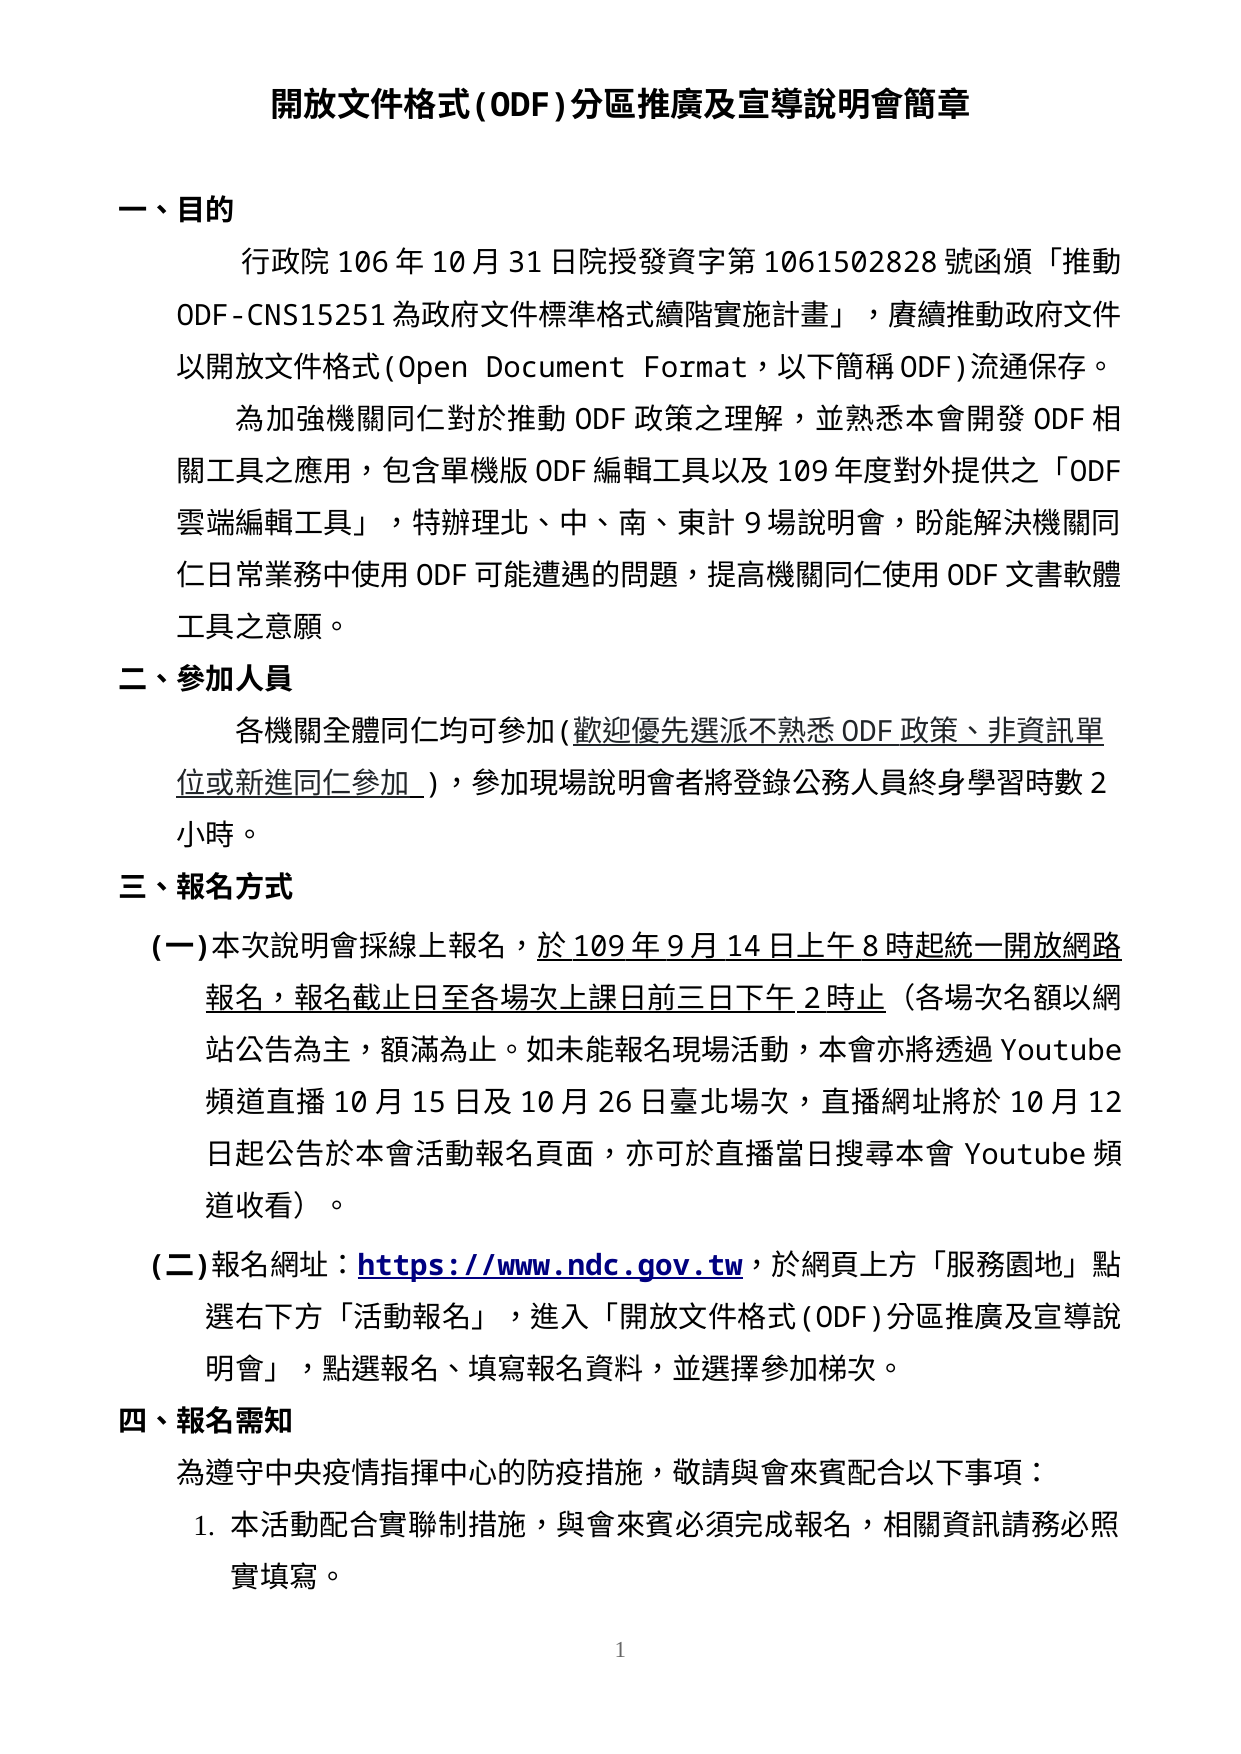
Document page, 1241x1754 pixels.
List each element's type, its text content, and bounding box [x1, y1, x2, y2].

text 各機關全體同仁均可參加(歡迎優先選派不熟悉ODF政策、非資訊單位或新進同仁參加 )，參加現場說明會者將登錄公務人員終身學習時數2小時。 [176, 700, 1122, 856]
list 本活動配合實聯制措施，與會來賓必須完成報名，相關資訊請務必照實填寫。 [193, 1494, 1122, 1598]
list 報名需知 [118, 1389, 1122, 1442]
text 開放文件格式(ODF)分區推廣及宣導說明會簡章 [118, 75, 1122, 127]
text 為遵守中央疫情指揮中心的防疫措施，敬請與會來賓配合以下事項： [118, 1442, 1122, 1494]
list 目的 [118, 179, 1122, 231]
list 本次說明會採線上報名，於109年9月14日上午8時起統一開放網路報名，報名截止日至各場次上課日前三日下午2時止（各場次名額以網站公告為主，額滿為止。如未能報名現場活動，本會亦將透過Youtube頻道直播10月15日及10月26日臺北場次，直播網址將於10月12日起公告於本會活動報名頁面，亦可於直播當日搜尋本會Youtube頻道收看）。 [147, 914, 1122, 1227]
list 參加人員 [118, 648, 1122, 700]
list 報名方式 [118, 856, 1122, 908]
list 報名網址：https://www.ndc.gov.tw，於網頁上方「服務園地」點選右下方「活動報名」，進入「開放文件格式(ODF)分區推廣及宣導說明會」，點選報名、填寫報名資料，並選擇參加梯次。 [147, 1233, 1122, 1389]
text 為加強機關同仁對於推動ODF政策之理解，並熟悉本會開發ODF相關工具之應用，包含單機版ODF編輯工具以及109年度對外提供之「ODF雲端編輯工具」，特辦理北、中、南、東計9場說明會，盼能解決機關同仁日常業務中使用ODF可能遭遇的問題，提高機關同仁使用ODF文書軟體工具之意願。 [176, 387, 1122, 648]
text 行政院106年10月31日院授發資字第1061502828號函頒「推動ODF-CNS15251為政府文件標準格式續階實施計畫」，賡續推動政府文件以開放文件格式(Open Document Format，以下簡稱ODF)流通保存。 [176, 231, 1122, 387]
